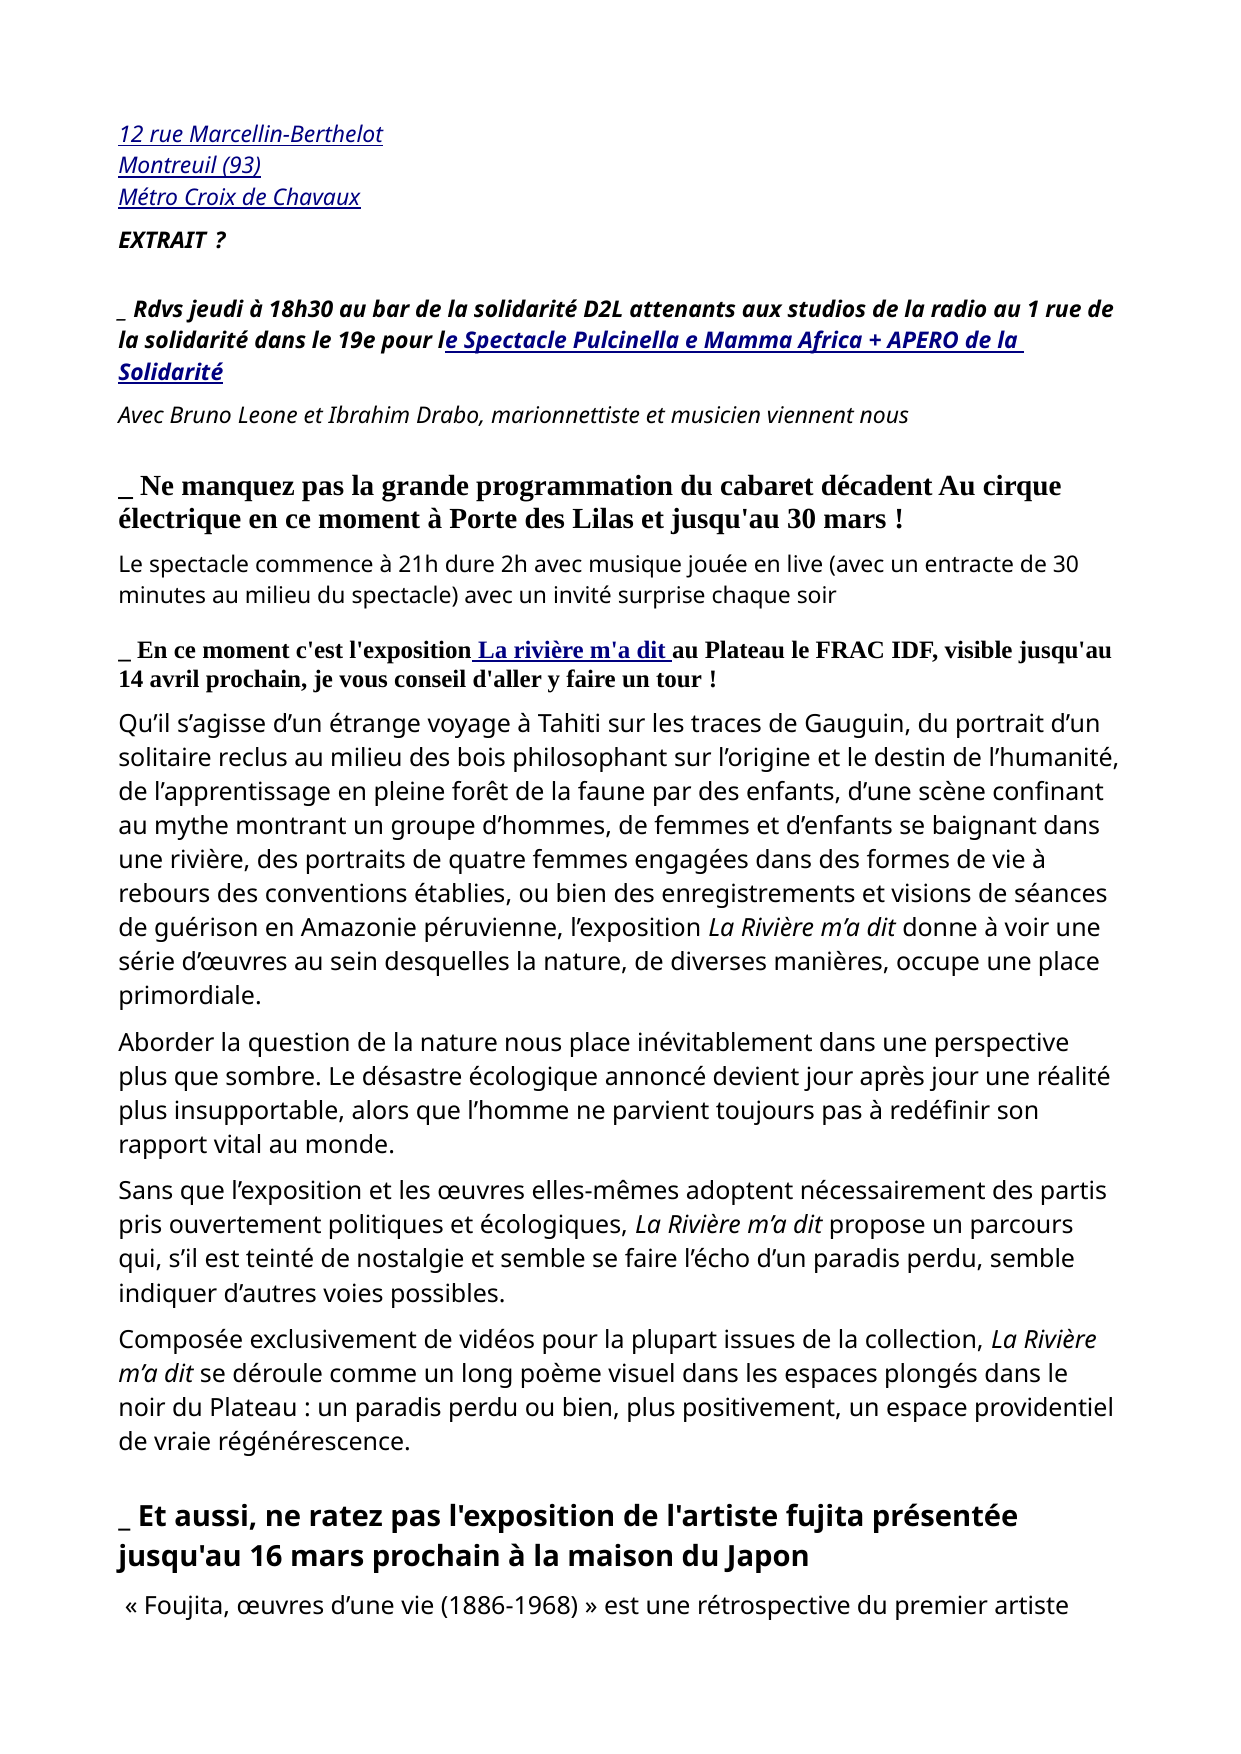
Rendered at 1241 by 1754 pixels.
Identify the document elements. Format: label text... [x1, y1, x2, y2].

text Composée exclusivement de vidéos pour la plupart issues de la collection, La Rivière m’a dit se déroule comme un long poème visuel dans les espaces plongés dans le noir du Plateau : un paradis perdu ou bien, plus positivement, un espace providentiel de vraie régénérescence. [118, 1322, 1122, 1458]
text « Foujita, œuvres d’une vie (1886-1968) » est une rétrospective du premier artiste [118, 1587, 1122, 1621]
text Avec Bruno Leone et Ibrahim Drabo, marionnettiste et musicien viennent nous [118, 399, 1122, 431]
text Aborder la question de la nature nous place inévitablement dans une perspective plus que sombre. Le désastre écologique annoncé devient jour après jour une réalité plus insupportable, alors que l’homme ne parvient toujours pas à redéfinir son rapport vital au monde. [118, 1024, 1122, 1161]
text Qu’il s’agisse d’un étrange voyage à Tahiti sur les traces de Gauguin, du portrait d’un solitaire reclus au milieu des bois philosophant sur l’origine et le destin de l’humanité, de l’apprentissage en pleine forêt de la faune par des enfants, d’une scène confinant au mythe montrant un groupe d’hommes, de femmes et d’enfants se baignant dans une rivière, des portraits de quatre femmes engagées dans des formes de vie à rebours des conventions établies, ou bien des enregistrements et visions de séances de guérison en Amazonie péruvienne, l’exposition La Rivière m’a dit donne à voir une série d’œuvres au sein desquelles la nature, de diverses manières, occupe une place primordiale. [118, 705, 1122, 1012]
text EXTRAIT ? [118, 224, 1122, 256]
subtitle _ Rdvs jeudi à 18h30 au bar de la solidarité D2L attenants aux studios de la radio au 1 rue de la solidarité dans le 19e pour le Spectacle Pulcinella e Mamma Africa + APERO de la Solidarité [118, 293, 1122, 387]
subtitle _ Et aussi, ne ratez pas l'exposition de l'artiste fujita présentée jusqu'au 16 mars prochain à la maison du Japon [118, 1496, 1122, 1575]
subtitle _ Ne manquez pas la grande programmation du cabaret décadent Au cirque électrique en ce moment à Porte des Lilas et jusqu'au 30 mars ! [118, 468, 1122, 535]
text Sans que l’exposition et les œuvres elles-mêmes adoptent nécessairement des partis pris ouvertement politiques et écologiques, La Rivière m’a dit propose un parcours qui, s’il est teinté de nostalgie et semble se faire l’écho d’un paradis perdu, semble indiquer d’autres voies possibles. [118, 1173, 1122, 1309]
text 12 rue Marcellin-Berthelot Montreuil (93) Métro Croix de Chavaux [118, 118, 1122, 212]
subtitle _ En ce moment c'est l'exposition La rivière m'a dit au Plateau le FRAC IDF, visible jusqu'au 14 avril prochain, je vous conseil d'aller y faire un tour ! [118, 635, 1122, 693]
text Le spectacle commence à 21h dure 2h avec musique jouée en live (avec un entracte de 30 minutes au milieu du spectacle) avec un invité surprise chaque soir [118, 548, 1122, 610]
